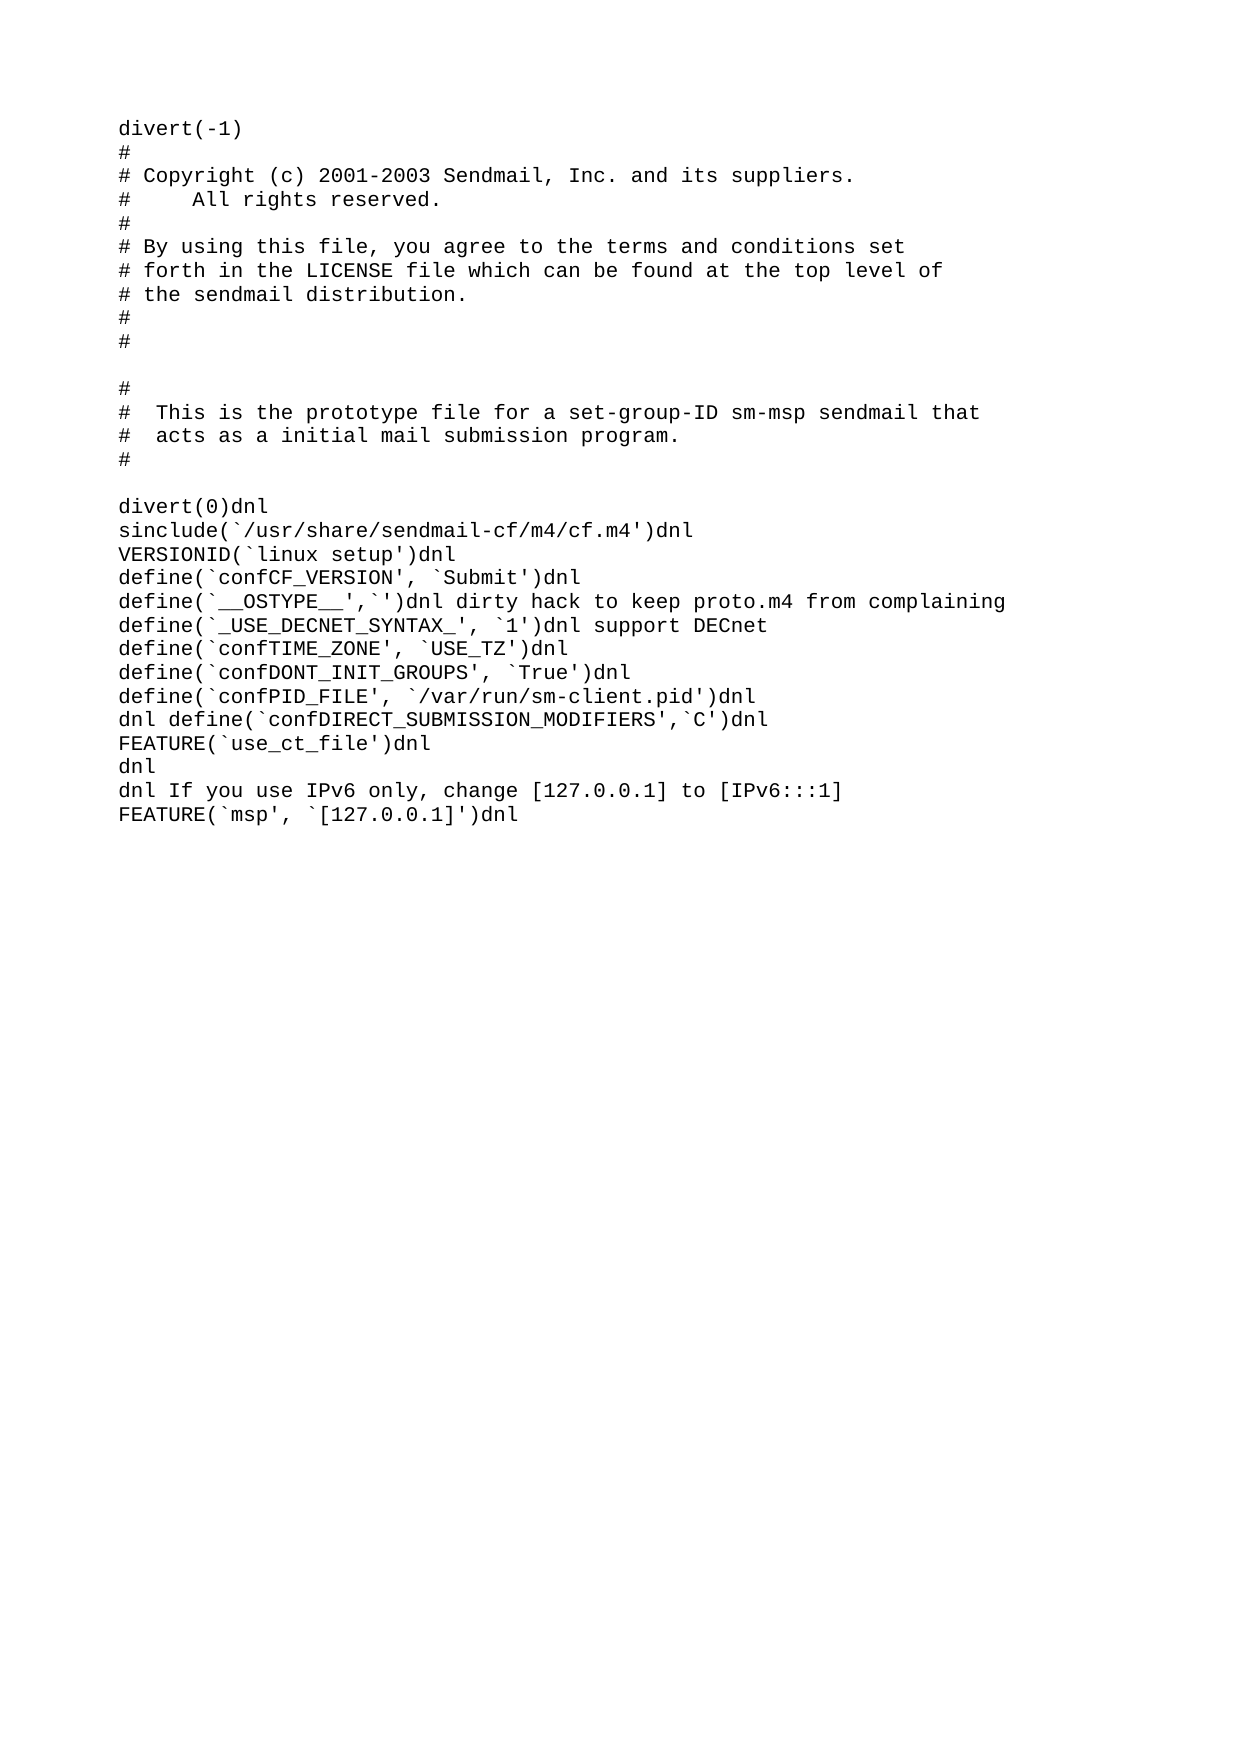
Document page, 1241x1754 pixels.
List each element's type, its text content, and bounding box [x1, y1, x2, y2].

text # the sendmail distribution. [118, 284, 1122, 307]
text define(`confCF_VERSION', `Submit')dnl [118, 567, 1122, 591]
text # [118, 142, 1122, 165]
text # All rights reserved. [118, 189, 1122, 213]
text # Copyright (c) 2001-2003 Sendmail, Inc. and its suppliers. [118, 165, 1122, 189]
text # This is the prototype file for a set-group-ID sm-msp sendmail that [118, 402, 1122, 426]
text define(`confDONT_INIT_GROUPS', `True')dnl [118, 662, 1122, 686]
text define(`confPID_FILE', `/var/run/sm-client.pid')dnl [118, 686, 1122, 709]
text FEATURE(`msp', `[127.0.0.1]')dnl [118, 804, 1122, 827]
text dnl define(`confDIRECT_SUBMISSION_MODIFIERS',`C')dnl [118, 709, 1122, 733]
text dnl If you use IPv6 only, change [127.0.0.1] to [IPv6:::1] [118, 780, 1122, 804]
text # [118, 307, 1122, 331]
text sinclude(`/usr/share/sendmail-cf/m4/cf.m4')dnl [118, 520, 1122, 544]
text VERSIONID(`linux setup')dnl [118, 544, 1122, 567]
text # [118, 449, 1122, 473]
text # By using this file, you agree to the terms and conditions set [118, 236, 1122, 260]
text define(`__OSTYPE__',`')dnl dirty hack to keep proto.m4 from complaining [118, 591, 1122, 615]
text # [118, 331, 1122, 354]
text # acts as a initial mail submission program. [118, 426, 1122, 449]
text # forth in the LICENSE file which can be found at the top level of [118, 260, 1122, 284]
text divert(0)dnl [118, 496, 1122, 520]
text # [118, 213, 1122, 236]
text # [118, 378, 1122, 402]
text define(`_USE_DECNET_SYNTAX_', `1')dnl support DECnet [118, 615, 1122, 638]
text divert(-1) [118, 118, 1122, 142]
text define(`confTIME_ZONE', `USE_TZ')dnl [118, 638, 1122, 662]
text dnl [118, 757, 1122, 780]
text FEATURE(`use_ct_file')dnl [118, 733, 1122, 757]
